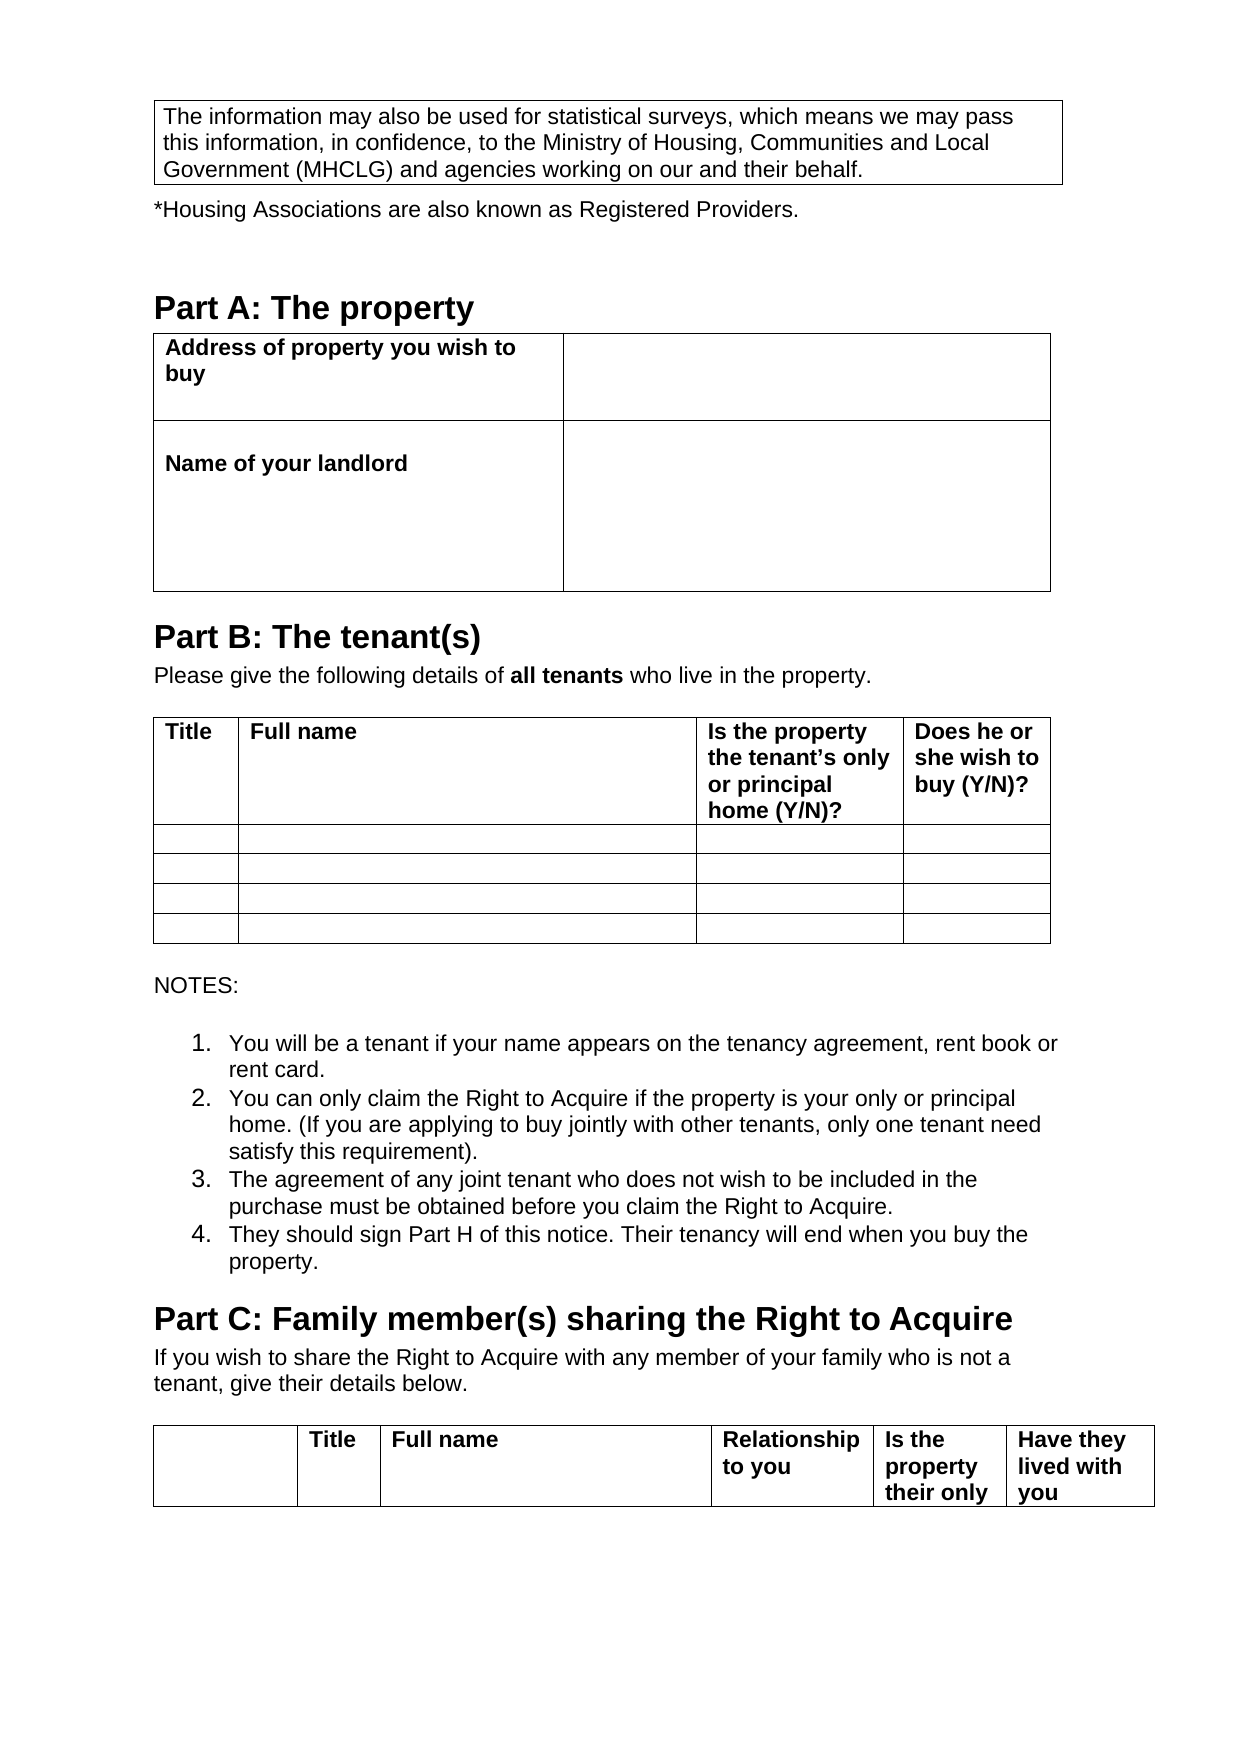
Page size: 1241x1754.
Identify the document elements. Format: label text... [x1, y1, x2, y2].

table_header Address of property you wish to buy [154, 334, 563, 420]
subtitle Part C: Family member(s) sharing the Right to Acquire [153, 1299, 1063, 1338]
table_cell [564, 421, 1050, 591]
table_cell [904, 914, 1050, 943]
table_header Full name [381, 1426, 711, 1506]
text The information may also be used for statistical surveys, which means we may pass this information, in confidence, to the Ministry of Housing, Communities and Local Government (MHCLG) and agencies working on our and their behalf. [155, 101, 1062, 184]
list They should sign Part H of this notice. Their tenancy will end when you buy the property. [191, 1219, 1063, 1274]
table_cell [239, 854, 696, 883]
text If you wish to share the Right to Acquire with any member of your family who is not a tenant, give their details below. [153, 1344, 1063, 1397]
subtitle Part B: The tenant(s) [153, 617, 1063, 656]
table_cell [239, 825, 696, 853]
table_cell [239, 884, 696, 913]
text Please give the following details of all tenants who live in the property. [153, 662, 1063, 688]
subtitle Part A: The property [153, 288, 1063, 326]
table_cell [697, 854, 903, 883]
table_header Title [298, 1426, 380, 1506]
table_header Relationship to you [712, 1426, 873, 1506]
text *Housing Associations are also known as Registered Providers. [153, 196, 1063, 223]
table_cell [904, 884, 1050, 913]
table_cell [697, 825, 903, 853]
list You will be a tenant if your name appears on the tenancy agreement, rent book or rent card. [191, 1027, 1063, 1083]
table_cell [904, 854, 1050, 883]
table_cell [154, 854, 238, 883]
table_header Full name [239, 718, 696, 823]
table_cell [239, 914, 696, 943]
table_header [564, 334, 1050, 420]
table_header Title [154, 718, 238, 823]
table_cell [697, 884, 903, 913]
table_cell Name of your landlord [154, 421, 563, 591]
list The agreement of any joint tenant who does not wish to be included in the purchase must be obtained before you claim the Right to Acquire. [191, 1164, 1063, 1219]
text NOTES: [153, 972, 1063, 999]
table_cell [154, 884, 238, 913]
table_header Does he or she wish to buy (Y/N)? [904, 718, 1050, 823]
table_cell [154, 914, 238, 943]
table_cell [904, 825, 1050, 853]
table_cell [154, 825, 238, 853]
table_header Have they lived with you [1007, 1426, 1154, 1506]
table_header Is the property the tenant’s only or principal home (Y/N)? [697, 718, 903, 823]
list You can only claim the Right to Acquire if the property is your only or principal home. (If you are applying to buy jointly with other tenants, only one tenant need satisfy this requirement). [191, 1083, 1063, 1164]
table_cell [697, 914, 903, 943]
table_header [154, 1426, 297, 1506]
table_header Is the property their only [874, 1426, 1006, 1506]
